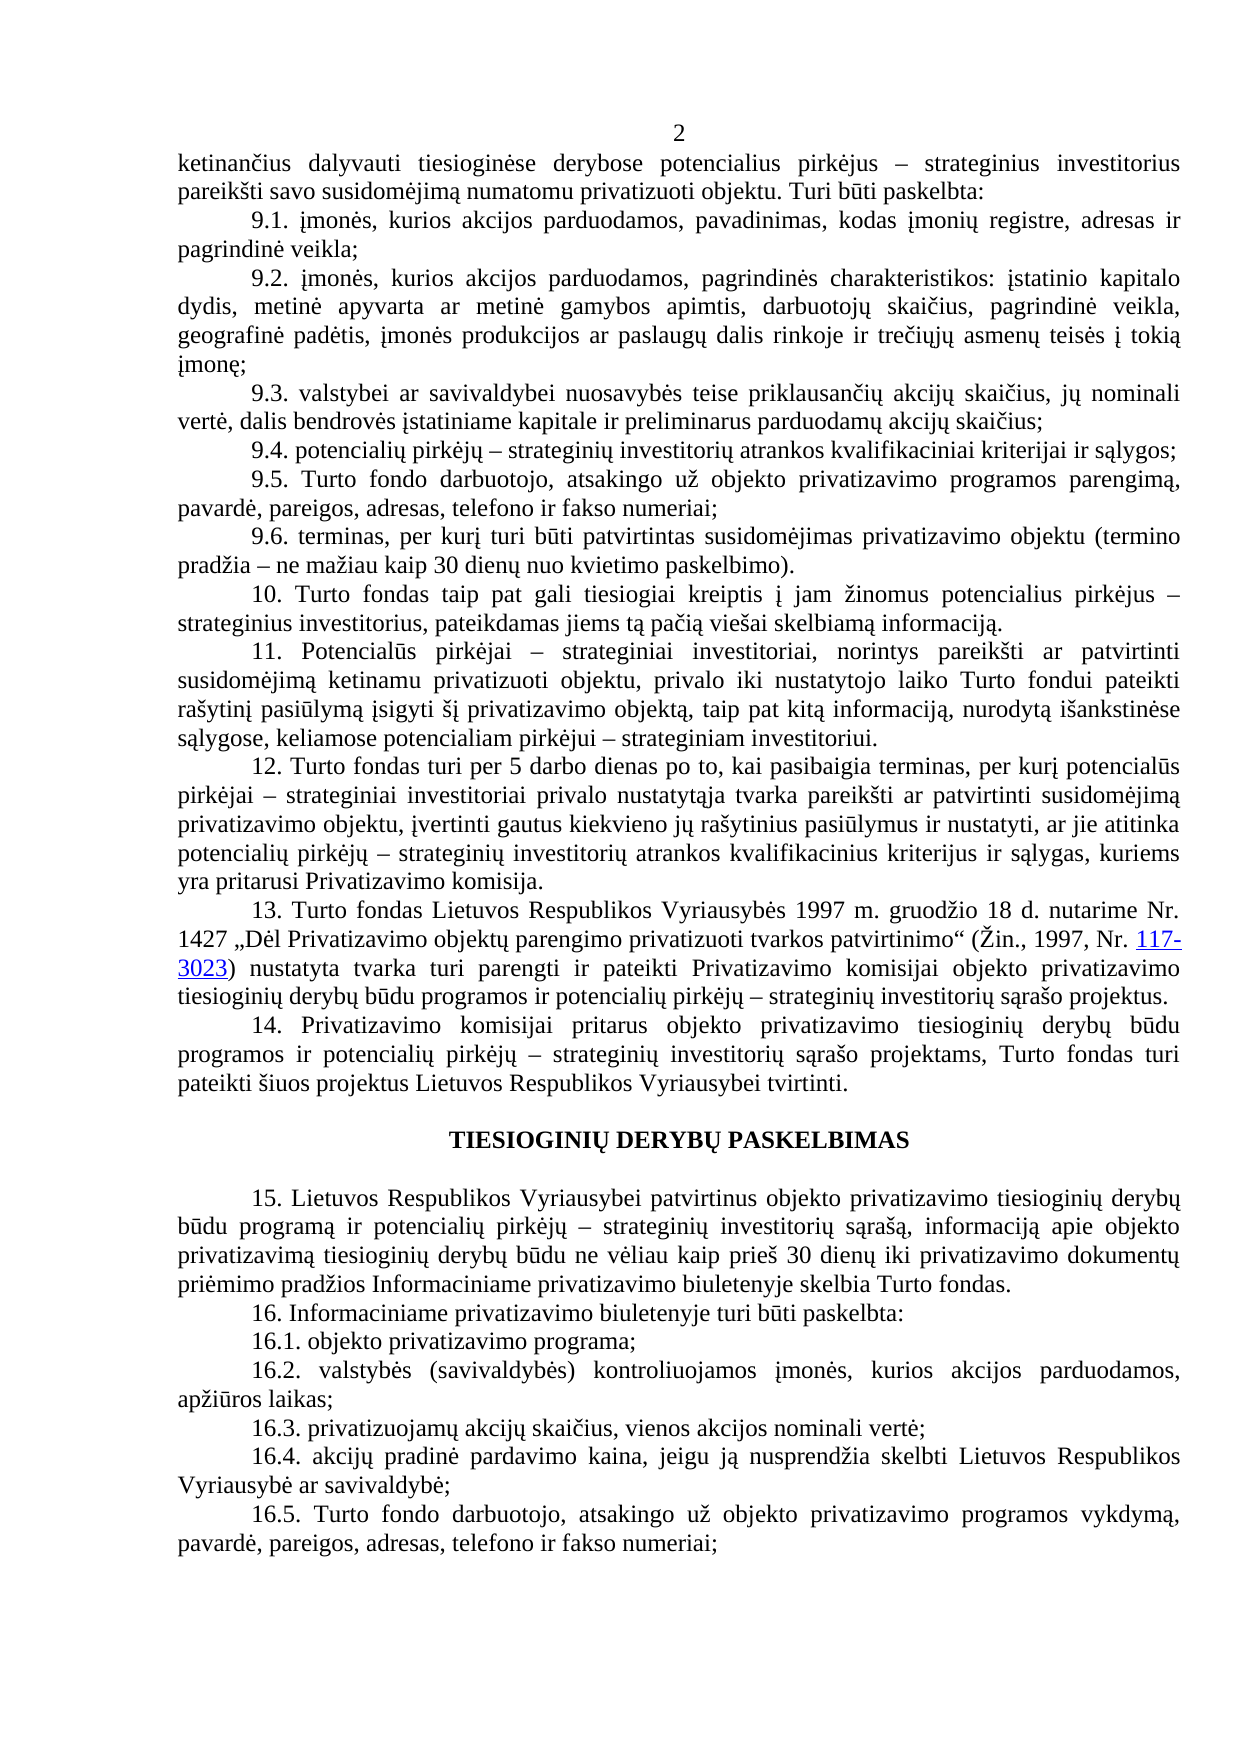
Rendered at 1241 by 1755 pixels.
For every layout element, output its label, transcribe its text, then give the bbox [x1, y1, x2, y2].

text 14. Privatizavimo komisijai pritarus objekto privatizavimo tiesioginių derybų būdu programos ir potencialių pirkėjų – strateginių investitorių sąrašo projektams, Turto fondas turi pateikti šiuos projektus Lietuvos Respublikos Vyriausybei tvirtinti. [177, 1010, 1181, 1096]
text ketinančius dalyvauti tiesioginėse derybose potencialius pirkėjus – strateginius investitorius pareikšti savo susidomėjimą numatomu privatizuoti objektu. Turi būti paskelbta: [177, 148, 1181, 205]
text 16.4. akcijų pradinė pardavimo kaina, jeigu ją nusprendžia skelbti Lietuvos Respublikos Vyriausybė ar savivaldybė; [177, 1441, 1181, 1499]
text 9.4. potencialių pirkėjų – strateginių investitorių atrankos kvalifikaciniai kriterijai ir sąlygos; [177, 435, 1181, 464]
text 16.3. privatizuojamų akcijų skaičius, vienos akcijos nominali vertė; [177, 1413, 1181, 1441]
text 16. Informaciniame privatizavimo biuletenyje turi būti paskelbta: [177, 1298, 1181, 1326]
text 15. Lietuvos Respublikos Vyriausybei patvirtinus objekto privatizavimo tiesioginių derybų būdu programą ir potencialių pirkėjų – strateginių investitorių sąrašą, informaciją apie objekto privatizavimą tiesioginių derybų būdu ne vėliau kaip prieš 30 dienų iki privatizavimo dokumentų priėmimo pradžios Informaciniame privatizavimo biuletenyje skelbia Turto fondas. [177, 1183, 1181, 1298]
text 16.5. Turto fondo darbuotojo, atsakingo už objekto privatizavimo programos vykdymą, pavardė, pareigos, adresas, telefono ir fakso numeriai; [177, 1499, 1181, 1556]
text 9.6. terminas, per kurį turi būti patvirtintas susidomėjimas privatizavimo objektu (termino pradžia – ne mažiau kaip 30 dienų nuo kvietimo paskelbimo). [177, 521, 1181, 579]
text 13. Turto fondas Lietuvos Respublikos Vyriausybės 1997 m. gruodžio 18 d. nutarime Nr. 1427 „Dėl Privatizavimo objektų parengimo privatizuoti tvarkos patvirtinimo“ (Žin., 1997, Nr. 117-3023) nustatyta tvarka turi parengti ir pateikti Privatizavimo komisijai objekto privatizavimo tiesioginių derybų būdu programos ir potencialių pirkėjų – strateginių investitorių sąrašo projektus. [177, 895, 1181, 1010]
text 11. Potencialūs pirkėjai – strateginiai investitoriai, norintys pareikšti ar patvirtinti susidomėjimą ketinamu privatizuoti objektu, privalo iki nustatytojo laiko Turto fondui pateikti rašytinį pasiūlymą įsigyti šį privatizavimo objektą, taip pat kitą informaciją, nurodytą išankstinėse sąlygose, keliamose potencialiam pirkėjui – strateginiam investitoriui. [177, 636, 1181, 751]
text 9.5. Turto fondo darbuotojo, atsakingo už objekto privatizavimo programos parengimą, pavardė, pareigos, adresas, telefono ir fakso numeriai; [177, 464, 1181, 521]
text 16.1. objekto privatizavimo programa; [177, 1326, 1181, 1355]
text 12. Turto fondas turi per 5 darbo dienas po to, kai pasibaigia terminas, per kurį potencialūs pirkėjai – strateginiai investitoriai privalo nustatytąja tvarka pareikšti ar patvirtinti susidomėjimą privatizavimo objektu, įvertinti gautus kiekvieno jų rašytinius pasiūlymus ir nustatyti, ar jie atitinka potencialių pirkėjų – strateginių investitorių atrankos kvalifikacinius kriterijus ir sąlygas, kuriems yra pritarusi Privatizavimo komisija. [177, 751, 1181, 895]
text 10. Turto fondas taip pat gali tiesiogiai kreiptis į jam žinomus potencialius pirkėjus – strateginius investitorius, pateikdamas jiems tą pačią viešai skelbiamą informaciją. [177, 579, 1181, 636]
text Tiesioginių derybų paskelbimas [177, 1125, 1181, 1154]
text 9.1. įmonės, kurios akcijos parduodamos, pavadinimas, kodas įmonių registre, adresas ir pagrindinė veikla; [177, 205, 1181, 263]
text 16.2. valstybės (savivaldybės) kontroliuojamos įmonės, kurios akcijos parduodamos, apžiūros laikas; [177, 1355, 1181, 1413]
text 9.3. valstybei ar savivaldybei nuosavybės teise priklausančių akcijų skaičius, jų nominali vertė, dalis bendrovės įstatiniame kapitale ir preliminarus parduodamų akcijų skaičius; [177, 378, 1181, 435]
text 9.2. įmonės, kurios akcijos parduodamos, pagrindinės charakteristikos: įstatinio kapitalo dydis, metinė apyvarta ar metinė gamybos apimtis, darbuotojų skaičius, pagrindinė veikla, geografinė padėtis, įmonės produkcijos ar paslaugų dalis rinkoje ir trečiųjų asmenų teisės į tokią įmonę; [177, 263, 1181, 378]
